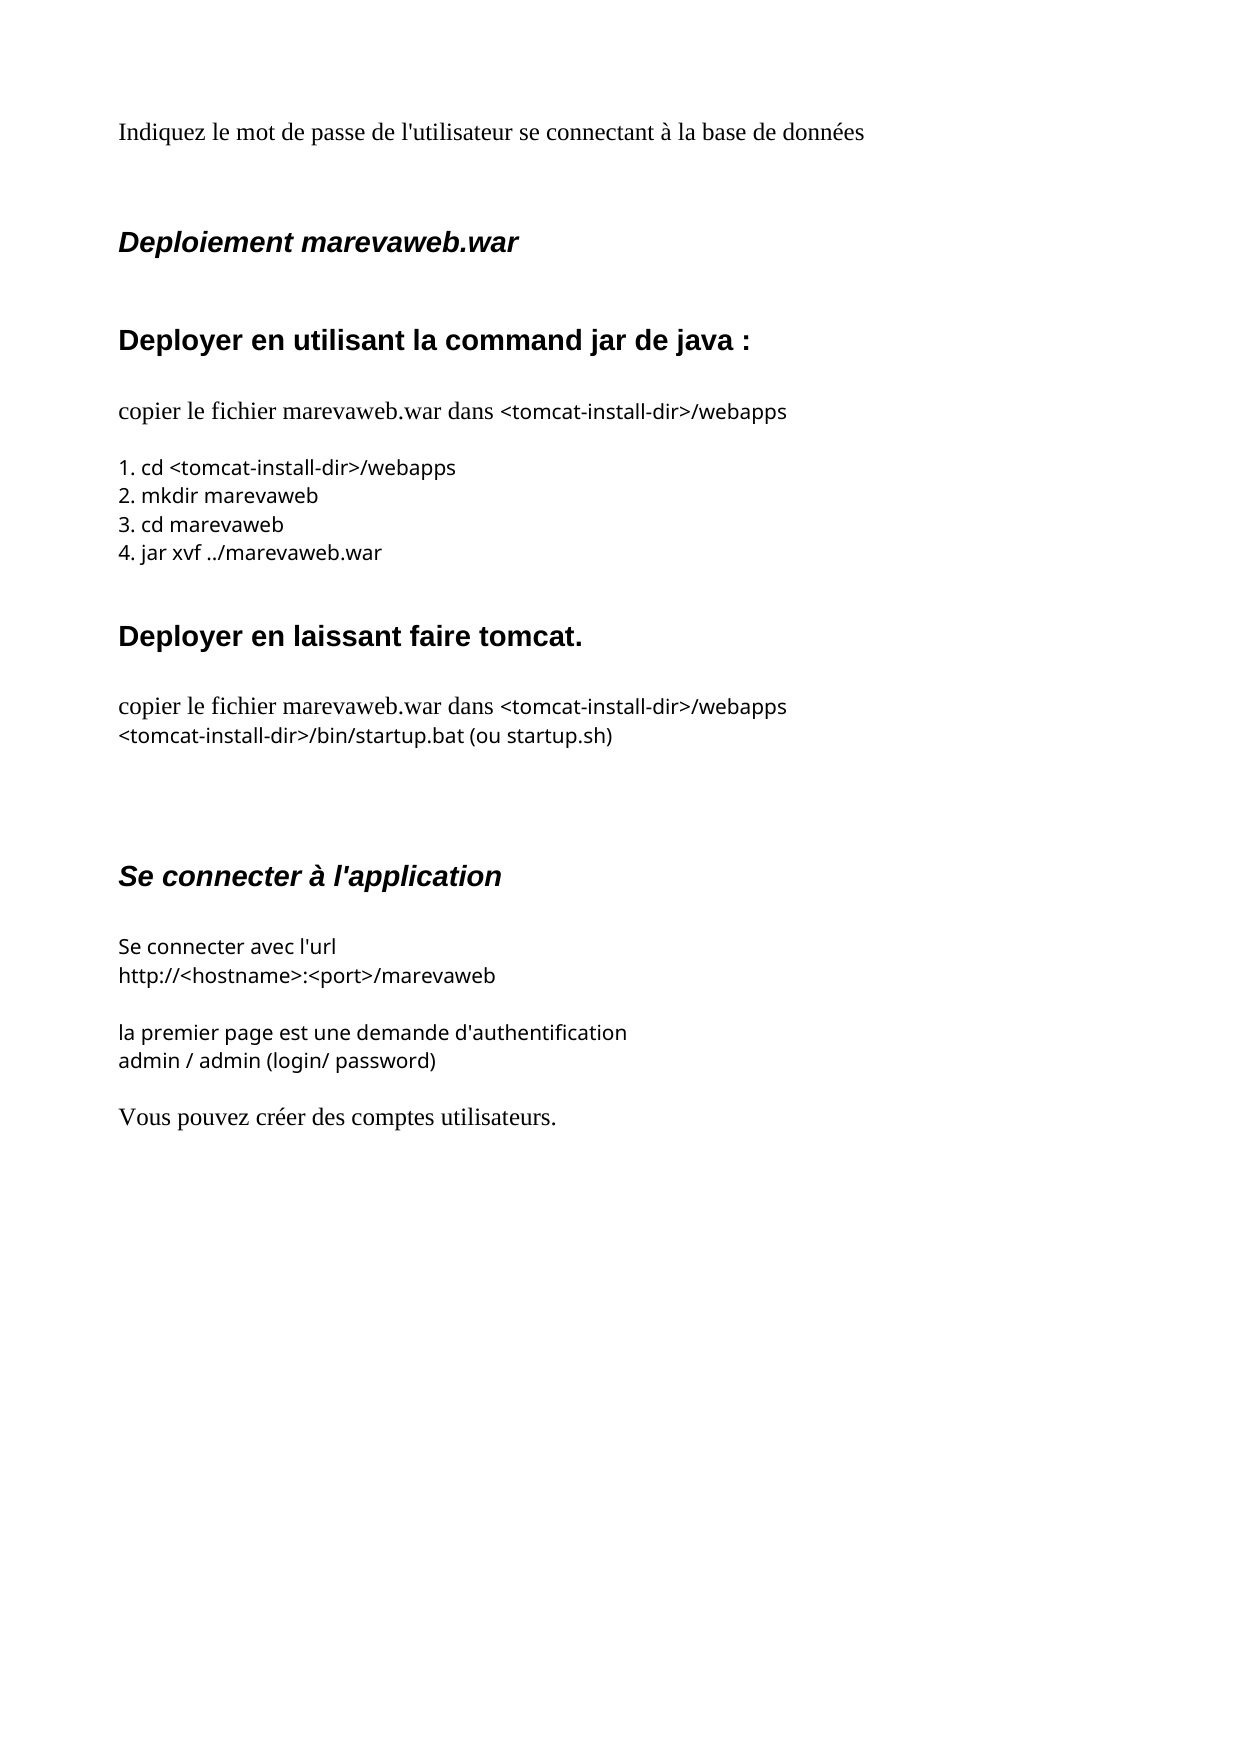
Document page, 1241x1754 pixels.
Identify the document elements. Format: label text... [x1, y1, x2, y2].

text la premier page est une demande d'authentification [118, 1018, 1122, 1046]
text <tomcat-install-dir>/bin/startup.bat (ou startup.sh) [118, 721, 1122, 749]
text Se connecter avec l'url [118, 932, 1122, 961]
text admin / admin (login/ password) [118, 1046, 1122, 1074]
text Indiquez le mot de passe de l'utilisateur se connectant à la base de données [118, 118, 1122, 146]
text 2. mkdir marevaweb [118, 481, 1122, 510]
subtitle Deployer en utilisant la command jar de java : [118, 324, 1122, 357]
subtitle Se connecter à l'application [118, 859, 1122, 892]
text 1. cd <tomcat-install-dir>/webapps [118, 453, 1122, 481]
subtitle Deploiement marevaweb.war [118, 226, 1122, 259]
text copier le fichier marevaweb.war dans <tomcat-install-dir>/webapps [118, 397, 1122, 425]
text copier le fichier marevaweb.war dans <tomcat-install-dir>/webapps [118, 692, 1122, 721]
text Vous pouvez créer des comptes utilisateurs. [118, 1103, 1122, 1131]
text http://<hostname>:<port>/marevaweb [118, 961, 1122, 989]
text 3. cd marevaweb [118, 510, 1122, 538]
subtitle Deployer en laissant faire tomcat. [118, 619, 1122, 652]
text 4. jar xvf ../marevaweb.war [118, 538, 1122, 567]
